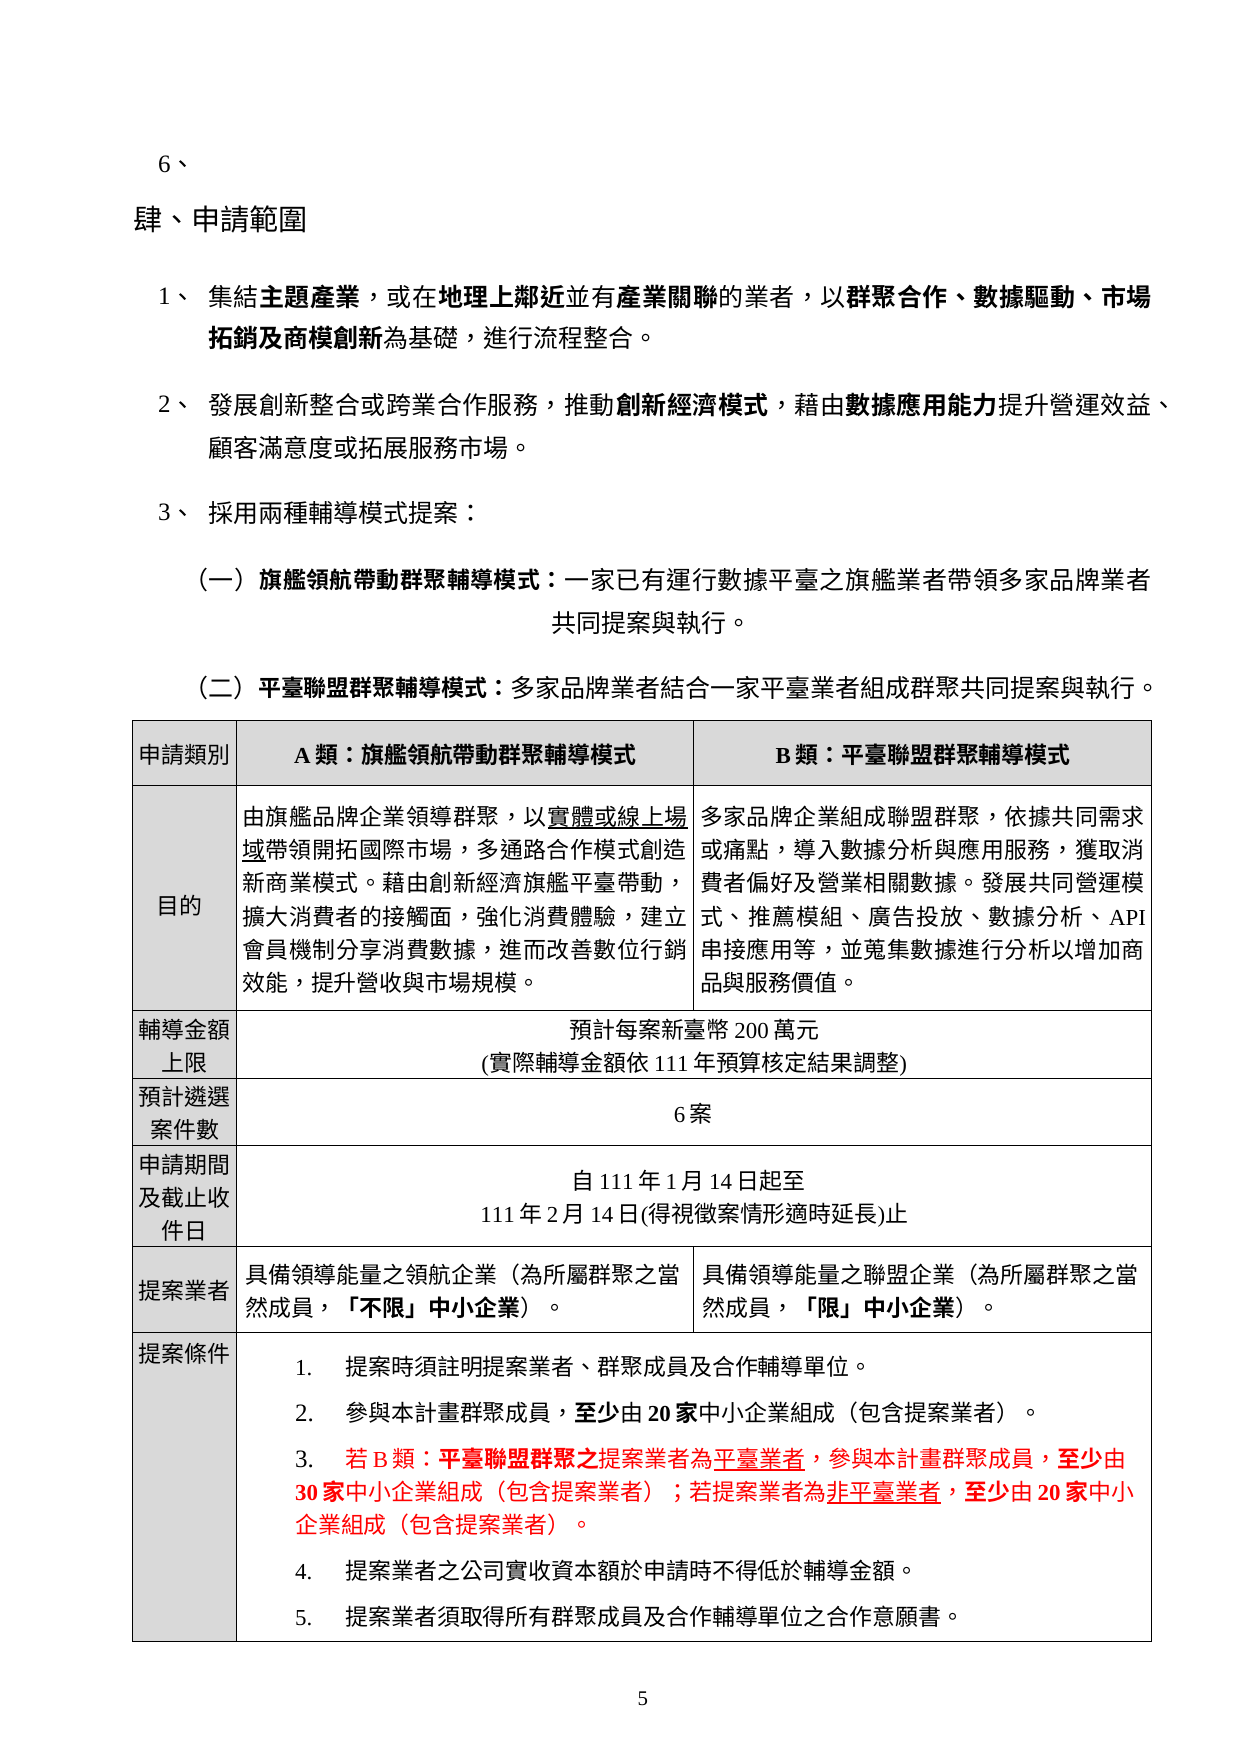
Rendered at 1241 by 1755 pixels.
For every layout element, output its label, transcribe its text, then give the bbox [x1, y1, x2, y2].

table_header 申請類別 [133, 721, 236, 785]
subtitle 肆、申請範圍 [133, 196, 1152, 239]
table_cell 多家品牌企業組成聯盟群聚，依據共同需求或痛點，導入數據分析與應用服務，獲取消費者偏好及營業相關數據。發展共同營運模式、推薦模組、廣告投放、數據分析、API串接應用等，並蒐集數據進行分析以增加商品與服務價值。 [694, 786, 1151, 1010]
table_cell 由旗艦品牌企業領導群聚，以實體或線上場域帶領開拓國際市場，多通路合作模式創造新商業模式。藉由創新經濟旗艦平臺帶動，擴大消費者的接觸面，強化消費體驗，建立會員機制分享消費數據，進而改善數位行銷效能，提升營收與市場規模。 [237, 786, 693, 1010]
list 集結主題產業，或在地理上鄰近並有產業關聯的業者，以群聚合作、數據驅動、市場拓銷及商模創新為基礎，進行流程整合。 [158, 274, 1152, 358]
table_header B類：平臺聯盟群聚輔導模式 [694, 721, 1151, 785]
text （一）旗艦領航帶動群聚輔導模式：一家已有運行數據平臺之旗艦業者帶領多家品牌業者共同提案與執行。 [183, 558, 1152, 641]
table_cell 預計每案新臺幣200萬元 (實際輔導金額依111年預算核定結果調整) [237, 1011, 1151, 1078]
table_cell 具備領導能量之領航企業（為所屬群聚之當然成員，「不限」中小企業）。 [237, 1247, 693, 1332]
table_header A類：旗艦領航帶動群聚輔導模式 [237, 721, 693, 785]
table_cell 輔導金額上限 [133, 1011, 236, 1078]
table_cell 自111年1月14日起至 111年2月14日(得視徵案情形適時延長)止 [237, 1146, 1151, 1246]
table_cell 申請期間及截止收件日 [133, 1146, 236, 1246]
table_cell 6案 [237, 1079, 1151, 1145]
table_cell 預計遴選案件數 [133, 1079, 236, 1145]
table_cell 提案業者 [133, 1247, 236, 1332]
list 採用兩種輔導模式提案： [158, 491, 1152, 533]
list 發展創新整合或跨業合作服務，推動創新經濟模式，藉由數據應用能力提升營運效益、顧客滿意度或拓展服務市場。 [158, 383, 1152, 466]
table_cell 目的 [133, 786, 236, 1010]
text （二）平臺聯盟群聚輔導模式：多家品牌業者結合一家平臺業者組成群聚共同提案與執行。 [183, 666, 1152, 708]
table_cell 提案時須註明提案業者、群聚成員及合作輔導單位。 參與本計畫群聚成員，至少由20家中小企業組成（包含提案業者）。 若B類：平臺聯盟群聚之提案業者為平臺業者，參與本計畫群聚成員，至少由30家中小企業組成（包含提案業者）；若提案業者為非平臺業者，至少由20家中小企業組成（包含提案業者）。 提案業者之公司實收資本額於申請時不得低於輔導金額。 提案業者須取得所有群聚成員及合作輔導單位之合作意願書。 提案業者及所有群聚成員需至企業創新能力診斷量表系統https://www.ideaq.tw/填寫「創新經濟診斷量表」，期初與期末皆須填寫以檢視數位能力變化。 不得一案多投或重複申請。 必須定期提供相關數據給受輔導廠商及主辦單位（如：營業數據、人流數據、網站或APP瀏覽數據、會員樣態、消費者行為等）。 提案單位及合作輔導單位須提交數據蒐集、分析能力之方法與實績。 受輔導廠商須配合計畫之個資查核。 曾參與110年度推動中小企業創新經濟開拓市場計畫－中小企業創新經濟輔導案， 且完成結案驗收者，舊成員更換比例不得超過30%（不含新增成員），自籌款比例占總經費25%以上。 [237, 1333, 1151, 1641]
table_cell 提案條件 [133, 1333, 236, 1641]
table_cell 具備領導能量之聯盟企業（為所屬群聚之當然成員，「限」中小企業）。 [694, 1247, 1151, 1332]
